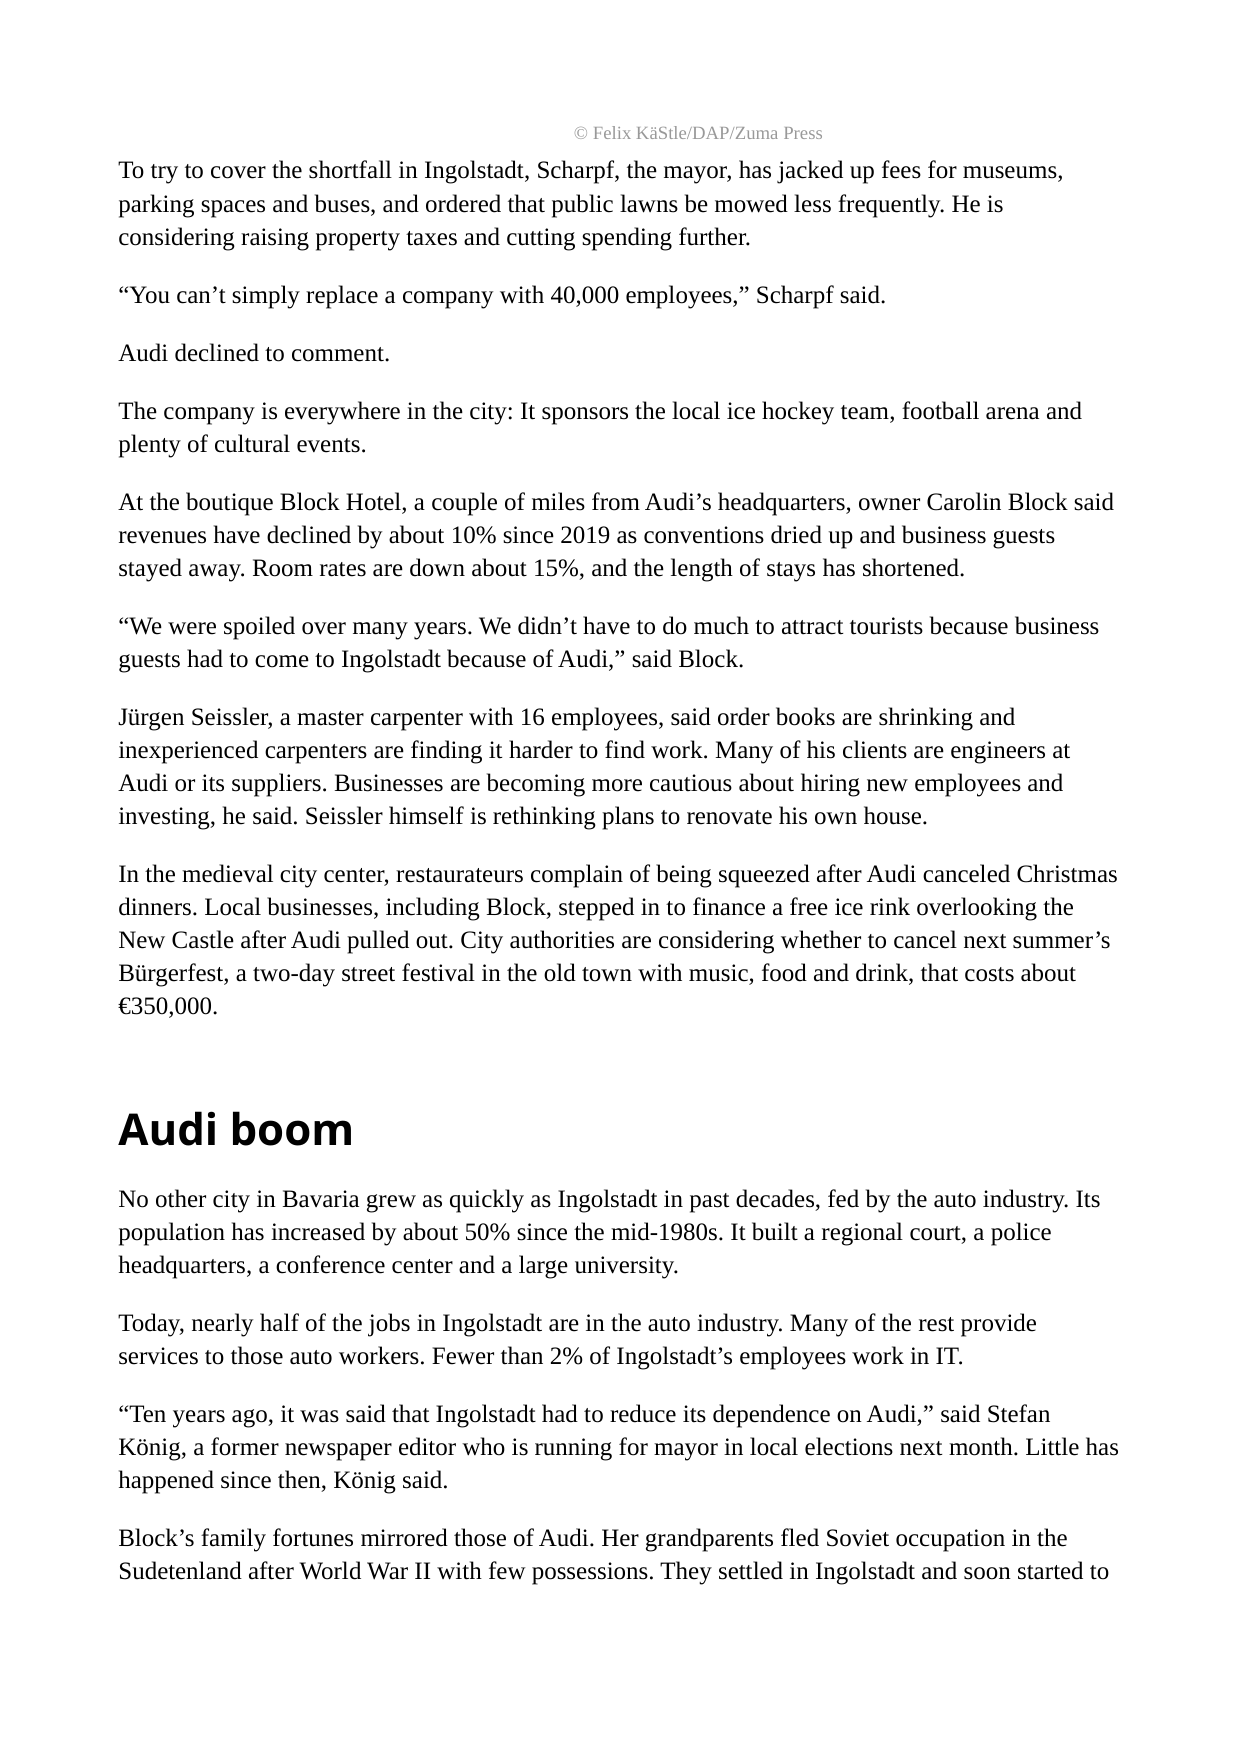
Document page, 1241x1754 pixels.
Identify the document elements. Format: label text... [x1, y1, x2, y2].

text Employees at Friedrichshafen demonstrated against job cuts.© Felix KäStle/DAP/Zuma Press [118, 118, 1122, 143]
text Block’s family fortunes mirrored those of Audi. Her grandparents fled Soviet occupation in the Sudetenland after World War II with few possessions. They settled in Ingolstadt and soon started to [118, 1523, 1122, 1584]
text In the medieval city center, restaurateurs complain of being squeezed after Audi canceled Christmas dinners. Local businesses, including Block, stepped in to finance a free ice rink overlooking the New Castle after Audi pulled out. City authorities are considering whether to cancel next summer’s Bürgerfest, a two-day street festival in the old town with music, food and drink, that costs about €350,000. [118, 859, 1122, 1020]
subtitle Audi boom [118, 1099, 1122, 1159]
text No other city in Bavaria grew as quickly as Ingolstadt in past decades, fed by the auto industry. Its population has increased by about 50% since the mid-1980s. It built a regional court, a police headquarters, a conference center and a large university. [118, 1184, 1122, 1278]
text Audi declined to comment. [118, 338, 1122, 366]
text Jürgen Seissler, a master carpenter with 16 employees, said order books are shrinking and inexperienced carpenters are finding it harder to find work. Many of his clients are engineers at Audi or its suppliers. Businesses are becoming more cautious about hiring new employees and investing, he said. Seissler himself is rethinking plans to renovate his own house. [118, 702, 1122, 830]
text “You can’t simply replace a company with 40,000 employees,” Scharpf said. [118, 280, 1122, 308]
text Today, nearly half of the jobs in Ingolstadt are in the auto industry. Many of the rest provide services to those auto workers. Fewer than 2% of Ingolstadt’s employees work in IT. [118, 1308, 1122, 1369]
text At the boutique Block Hotel, a couple of miles from Audi’s headquarters, owner Carolin Block said revenues have declined by about 10% since 2019 as conventions dried up and business guests stayed away. Room rates are down about 15%, and the length of stays has shortened. [118, 487, 1122, 582]
text “Ten years ago, it was said that Ingolstadt had to reduce its dependence on Audi,” said Stefan König, a former newspaper editor who is running for mayor in local elections next month. Little has happened since then, König said. [118, 1399, 1122, 1493]
text “We were spoiled over many years. We didn’t have to do much to attract tourists because business guests had to come to Ingolstadt because of Audi,” said Block. [118, 611, 1122, 673]
text The company is everywhere in the city: It sponsors the local ice hockey team, football arena and plenty of cultural events. [118, 396, 1122, 457]
text To try to cover the shortfall in Ingolstadt, Scharpf, the mayor, has jacked up fees for museums, parking spaces and buses, and ordered that public lawns be mowed less frequently. He is considering raising property taxes and cutting spending further. [118, 156, 1122, 250]
